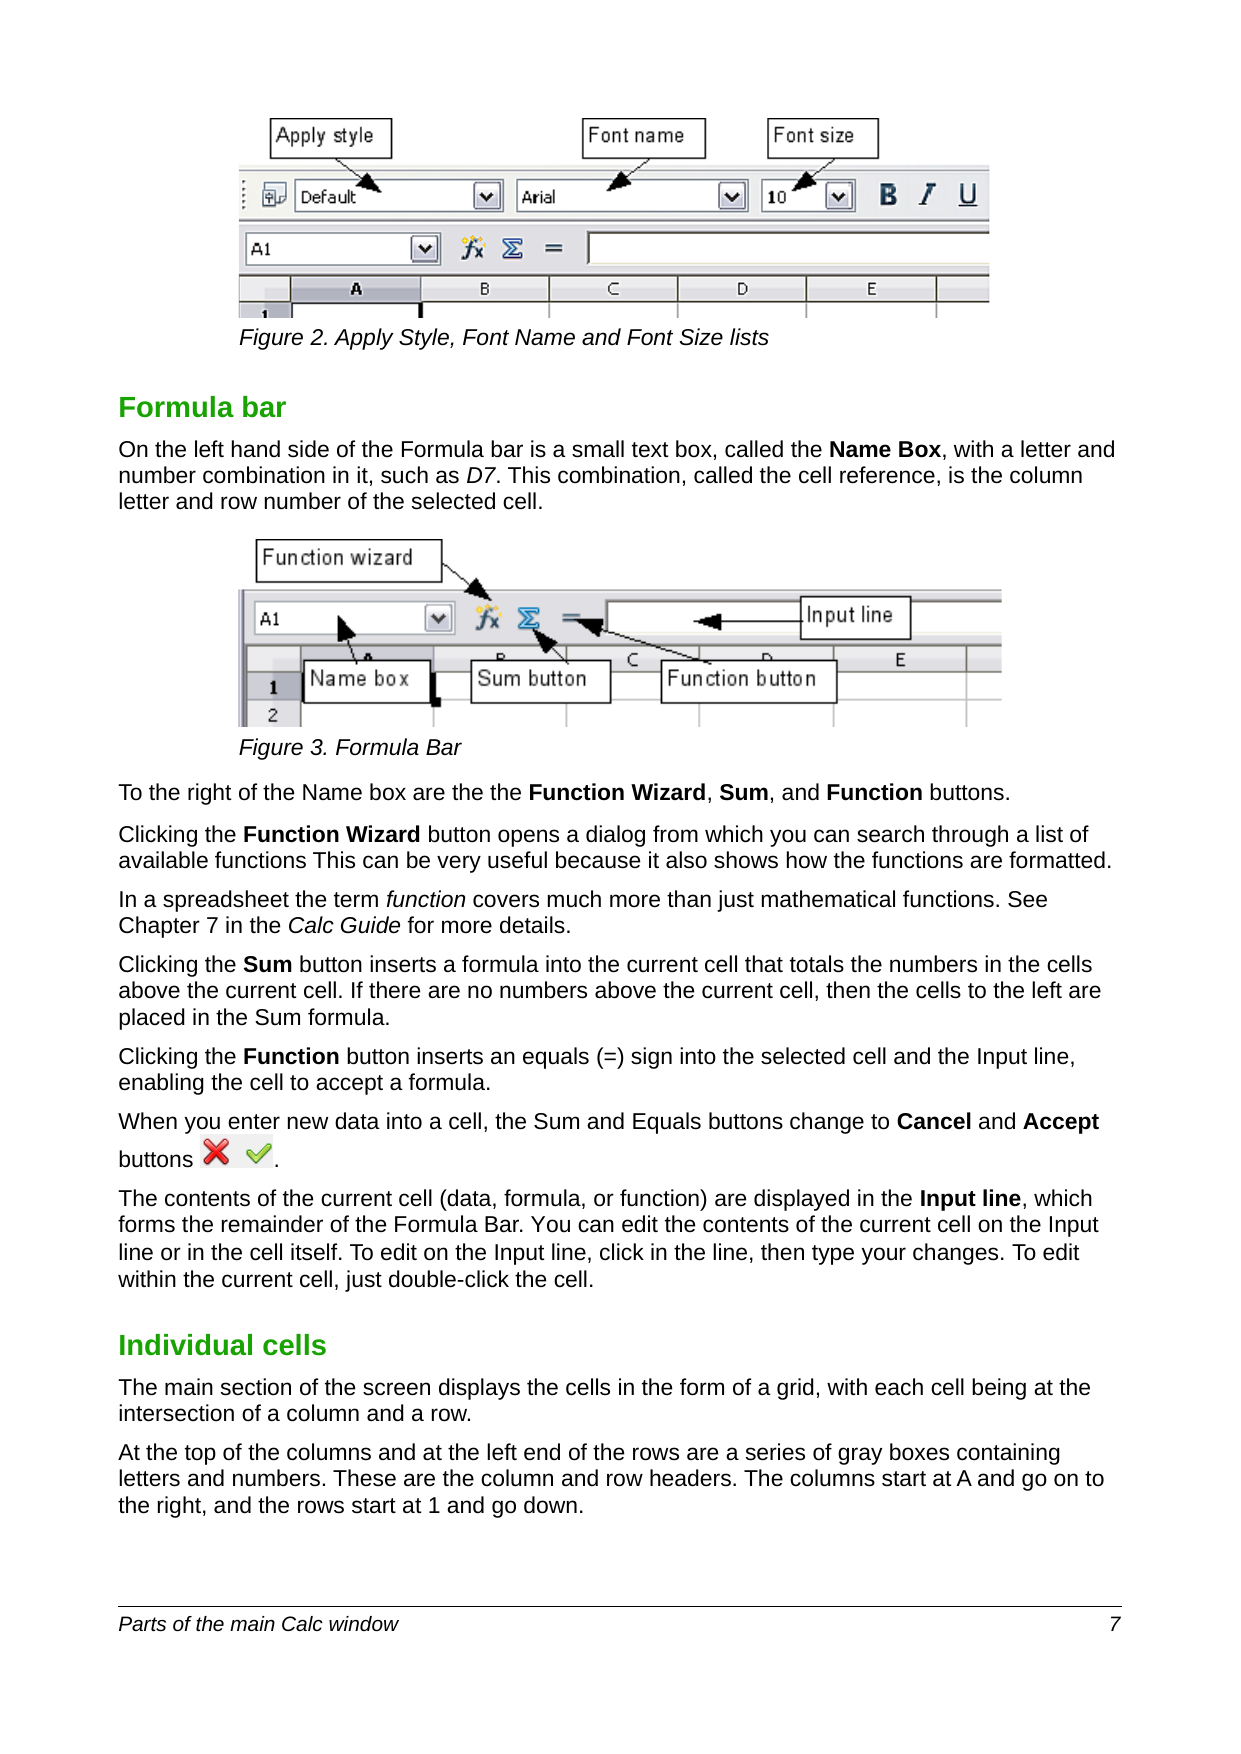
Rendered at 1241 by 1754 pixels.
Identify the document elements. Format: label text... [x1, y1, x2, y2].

picture [238, 539, 1002, 727]
text The contents of the current cell (data, formula, or function) are displayed in the Input line, which forms the remainder of the Formula Bar. You can edit the contents of the current cell on the Input line or in the cell itself. To edit on the Input line, click in the line, then type your changes. To edit within the current cell, just double-click the cell. [118, 1184, 1122, 1292]
text Clicking the Function Wizard button opens a dialog from which you can search through a list of available functions This can be very useful because it also shows how the functions are formatted. [118, 821, 1122, 873]
text Clicking the Sum button inserts a formula into the current cell that totals the numbers in the cells above the current cell. If there are no numbers above the current cell, then the cells to the left are placed in the Sum formula. [118, 951, 1122, 1030]
text In a spreadsheet the term function covers much more than just mathematical functions. See Chapter 7 in the Calc Guide for more details. [118, 886, 1122, 938]
text The main section of the screen displays the cells in the form of a grid, with each cell being at the intersection of a column and a row. [118, 1374, 1122, 1427]
picture [238, 118, 991, 318]
text Figure 3. Formula Bar [238, 733, 1002, 760]
text Figure 2. Apply Style, Font Name and Font Size lists [239, 324, 1001, 350]
picture [199, 1134, 274, 1168]
text To the right of the Name box are the the Function Wizard, Sum, and Function buttons. [118, 779, 1122, 806]
text On the left hand side of the Formula bar is a small text box, called the Name Box, with a letter and number combination in it, such as D7. This combination, called the cell reference, is the column letter and row number of the selected cell. [118, 436, 1122, 514]
text Clicking the Function button inserts an equals (=) sign into the selected cell and the Input line, enabling the cell to accept a formula. [118, 1043, 1122, 1095]
text At the top of the columns and at the left end of the rows are a series of gray boxes containing letters and numbers. These are the column and row headers. The columns start at A and go on to the right, and the rows start at 1 and go down. [118, 1439, 1122, 1518]
subtitle Formula bar [118, 389, 1122, 423]
text When you enter new data into a cell, the Sum and Equals buttons change to Cancel and Accept buttons . [118, 1108, 1122, 1172]
subtitle Individual cells [118, 1328, 1122, 1361]
